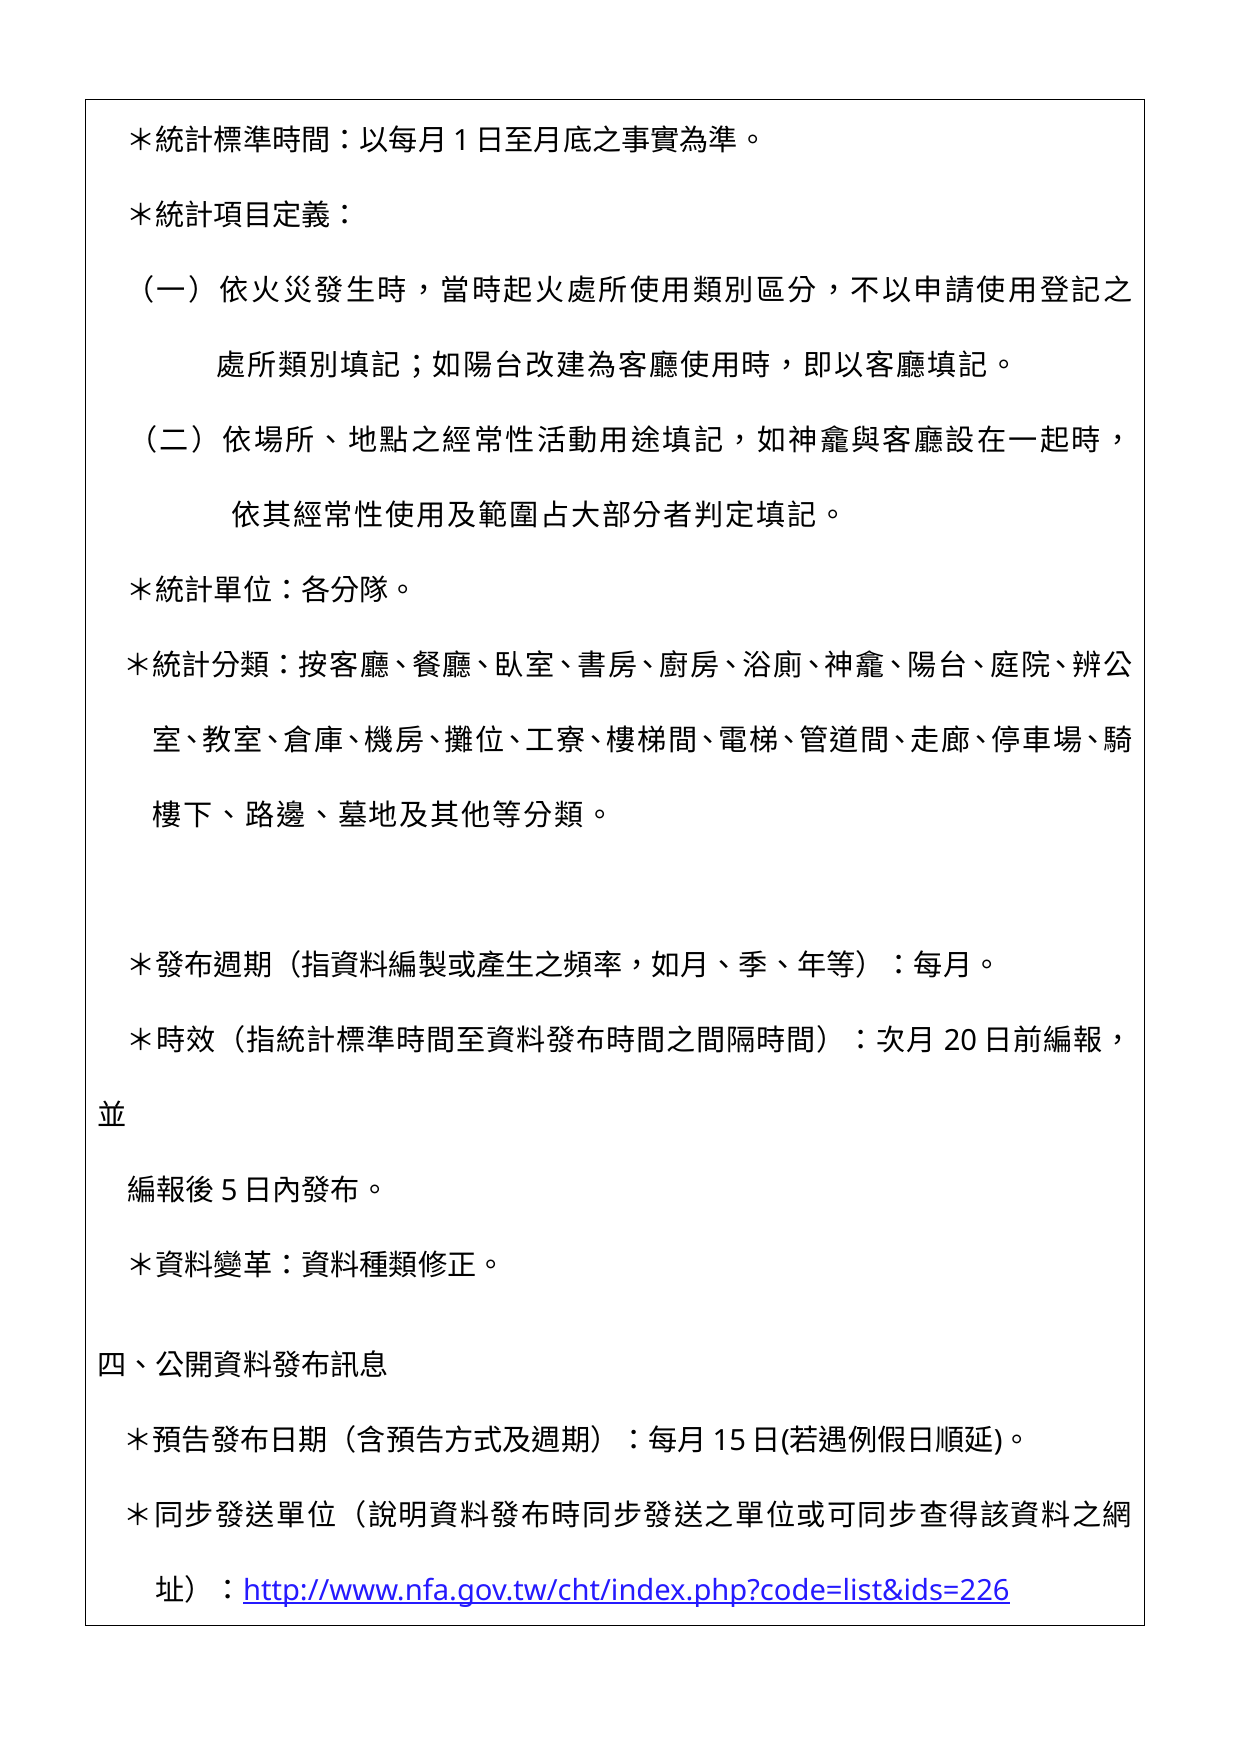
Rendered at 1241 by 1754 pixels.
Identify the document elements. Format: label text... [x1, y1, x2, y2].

table_header ＊統計標準時間：以每月1日至月底之事實為準。 ＊統計項目定義： （一）依火災發生時，當時起火處所使用類別區分，不以申請使用登記之處所類別填記；如陽台改建為客廳使用時，即以客廳填記。 （二）依場所、地點之經常性活動用途填記，如神龕與客廳設在一起時，依其經常性使用及範圍占大部分者判定填記。 ＊統計單位：各分隊。 ＊統計分類：按客廳、餐廳、臥室、書房、廚房、浴廁、神龕、陽台、庭院、辨公室、教室、倉庫、機房、攤位、工寮、樓梯間、電梯、管道間、走廊、停車場、騎樓下、路邊、墓地及其他等分類。 ＊發布週期（指資料編製或產生之頻率，如月、季、年等）：每月。 ＊時效（指統計標準時間至資料發布時間之間隔時間）：次月20日前編報，並 編報後5日內發布。 ＊資料變革：資料種類修正。 四、公開資料發布訊息 ＊預告發布日期（含預告方式及週期）：每月15日(若遇例假日順延)。 ＊同步發送單位（說明資料發布時同步發送之單位或可同步查得該資料之網址）：http://www.nfa.gov.tw/cht/index.php?code=list&ids=226 [86, 100, 1144, 1625]
